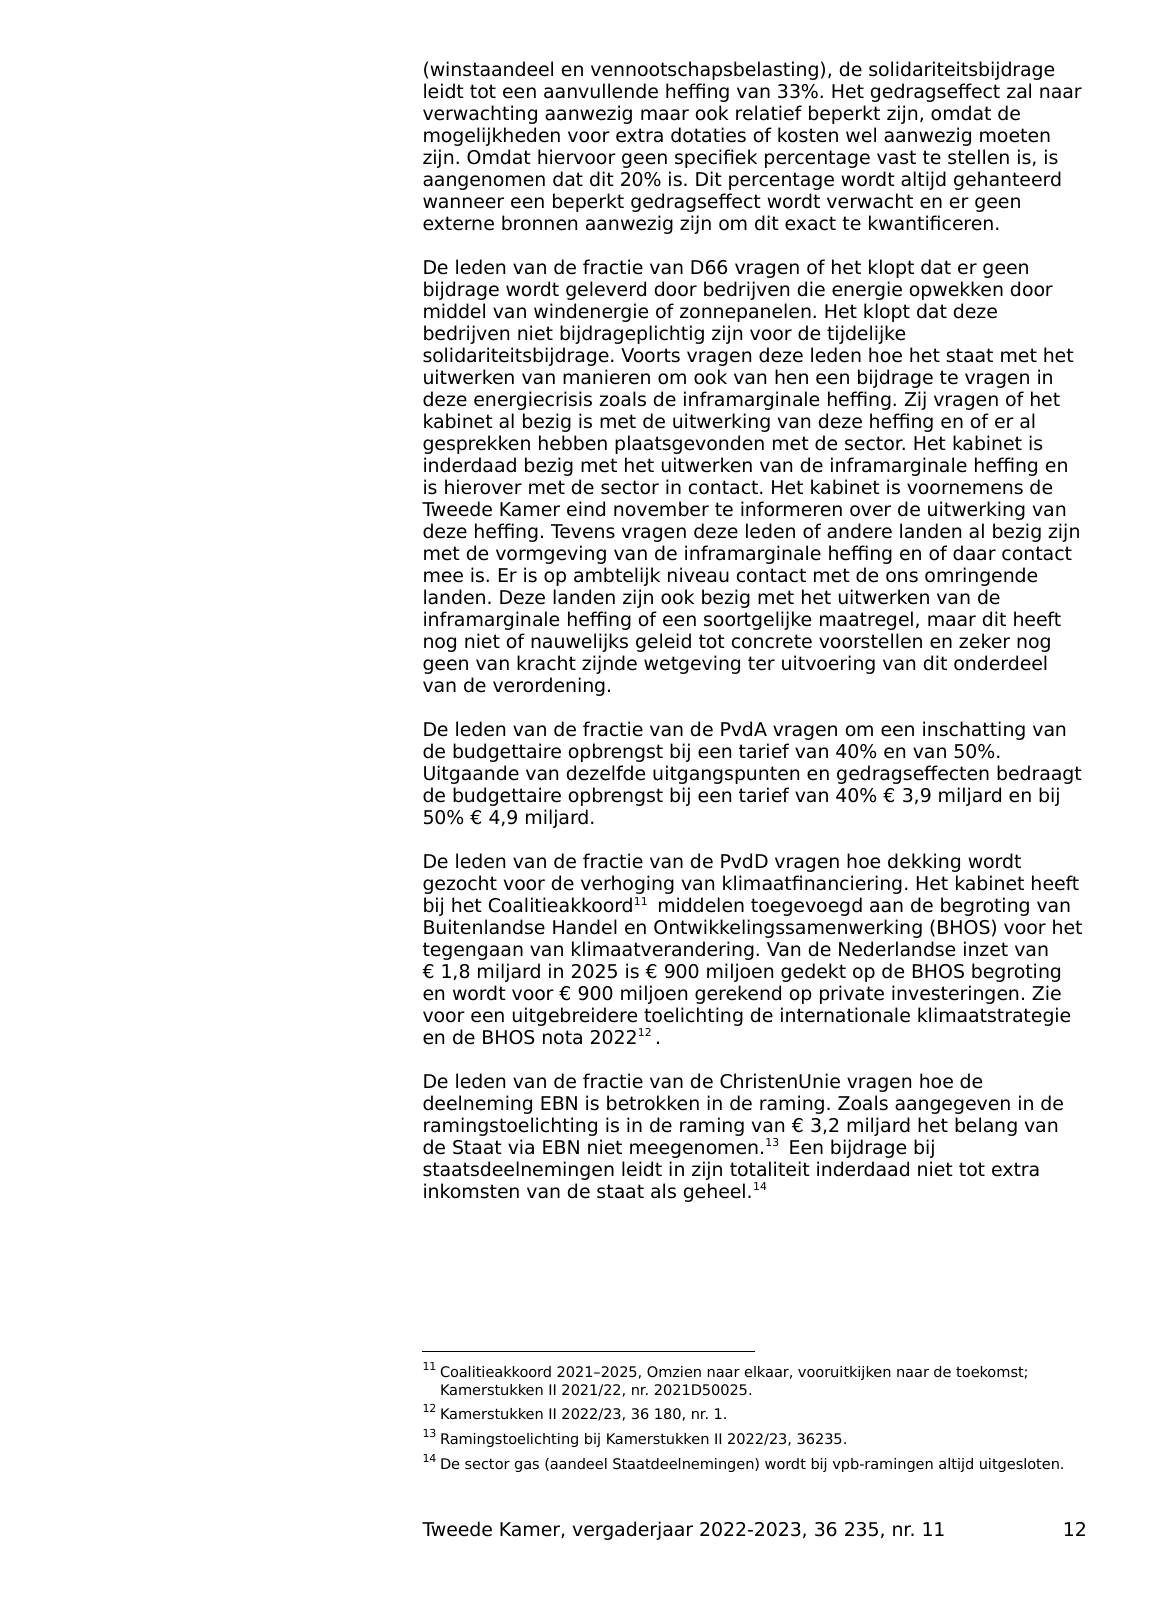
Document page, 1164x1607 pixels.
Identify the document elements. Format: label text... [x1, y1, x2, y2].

text Ramingstoelichting bij Kamerstukken II 2022/23, 36235. [422, 1427, 1087, 1449]
text De sector gas (aandeel Staatdeelnemingen) wordt bij vpb-ramingen altijd uitgesloten. [422, 1452, 1087, 1474]
text (winstaandeel en vennootschapsbelasting), de solidariteitsbijdrage leidt tot een aanvullende heffing van 33%. Het gedragseffect zal naar verwachting aanwezig maar ook relatief beperkt zijn, omdat de mogelijkheden voor extra dotaties of kosten wel aanwezig moeten zijn. Omdat hiervoor geen specifiek percentage vast te stellen is, is aangenomen dat dit 20% is. Dit percentage wordt altijd gehanteerd wanneer een beperkt gedragseffect wordt verwacht en er geen externe bronnen aanwezig zijn om dit exact te kwantificeren. [422, 59, 1087, 235]
text Kamerstukken II 2022/23, 36 180, nr. 1. [422, 1402, 1087, 1424]
text De leden van de fractie van de PvdA vragen om een inschatting van de budgettaire opbrengst bij een tarief van 40% en van 50%. Uitgaande van dezelfde uitgangspunten en gedragseffecten bedraagt de budgettaire opbrengst bij een tarief van 40% € 3,9 miljard en bij 50% € 4,9 miljard. [422, 719, 1087, 829]
text De leden van de fractie van de ChristenUnie vragen hoe de deelneming EBN is betrokken in de raming. Zoals aangegeven in de ramingstoelichting is in de raming van € 3,2 miljard het belang van de Staat via EBN niet meegenomen. Een bijdrage bij staatsdeelnemingen leidt in zijn totaliteit inderdaad niet tot extra inkomsten van de staat als geheel. [422, 1071, 1087, 1203]
text De leden van de fractie van de PvdD vragen hoe dekking wordt gezocht voor de verhoging van klimaatfinanciering. Het kabinet heeft bij het Coalitieakkoord middelen toegevoegd aan de begroting van Buitenlandse Handel en Ontwikkelingssamenwerking (BHOS) voor het tegengaan van klimaatverandering. Van de Nederlandse inzet van € 1,8 miljard in 2025 is € 900 miljoen gedekt op de BHOS begroting en wordt voor € 900 miljoen gerekend op private investeringen. Zie voor een uitgebreidere toelichting de internationale klimaatstrategie en de BHOS nota 2022. [422, 851, 1087, 1049]
text De leden van de fractie van D66 vragen of het klopt dat er geen bijdrage wordt geleverd door bedrijven die energie opwekken door middel van windenergie of zonnepanelen. Het klopt dat deze bedrijven niet bijdrageplichtig zijn voor de tijdelijke solidariteitsbijdrage. Voorts vragen deze leden hoe het staat met het uitwerken van manieren om ook van hen een bijdrage te vragen in deze energiecrisis zoals de inframarginale heffing. Zij vragen of het kabinet al bezig is met de uitwerking van deze heffing en of er al gesprekken hebben plaatsgevonden met de sector. Het kabinet is inderdaad bezig met het uitwerken van de inframarginale heffing en is hierover met de sector in contact. Het kabinet is voornemens de Tweede Kamer eind november te informeren over de uitwerking van deze heffing. Tevens vragen deze leden of andere landen al bezig zijn met de vormgeving van de inframarginale heffing en of daar contact mee is. Er is op ambtelijk niveau contact met de ons omringende landen. Deze landen zijn ook bezig met het uitwerken van de inframarginale heffing of een soortgelijke maatregel, maar dit heeft nog niet of nauwelijks geleid tot concrete voorstellen en zeker nog geen van kracht zijnde wetgeving ter uitvoering van dit onderdeel van de verordening. [422, 257, 1087, 697]
text Coalitieakkoord 2021–2025, Omzien naar elkaar, vooruitkijken naar de toekomst; Kamerstukken II 2021/22, nr. 2021D50025. [422, 1360, 1087, 1399]
